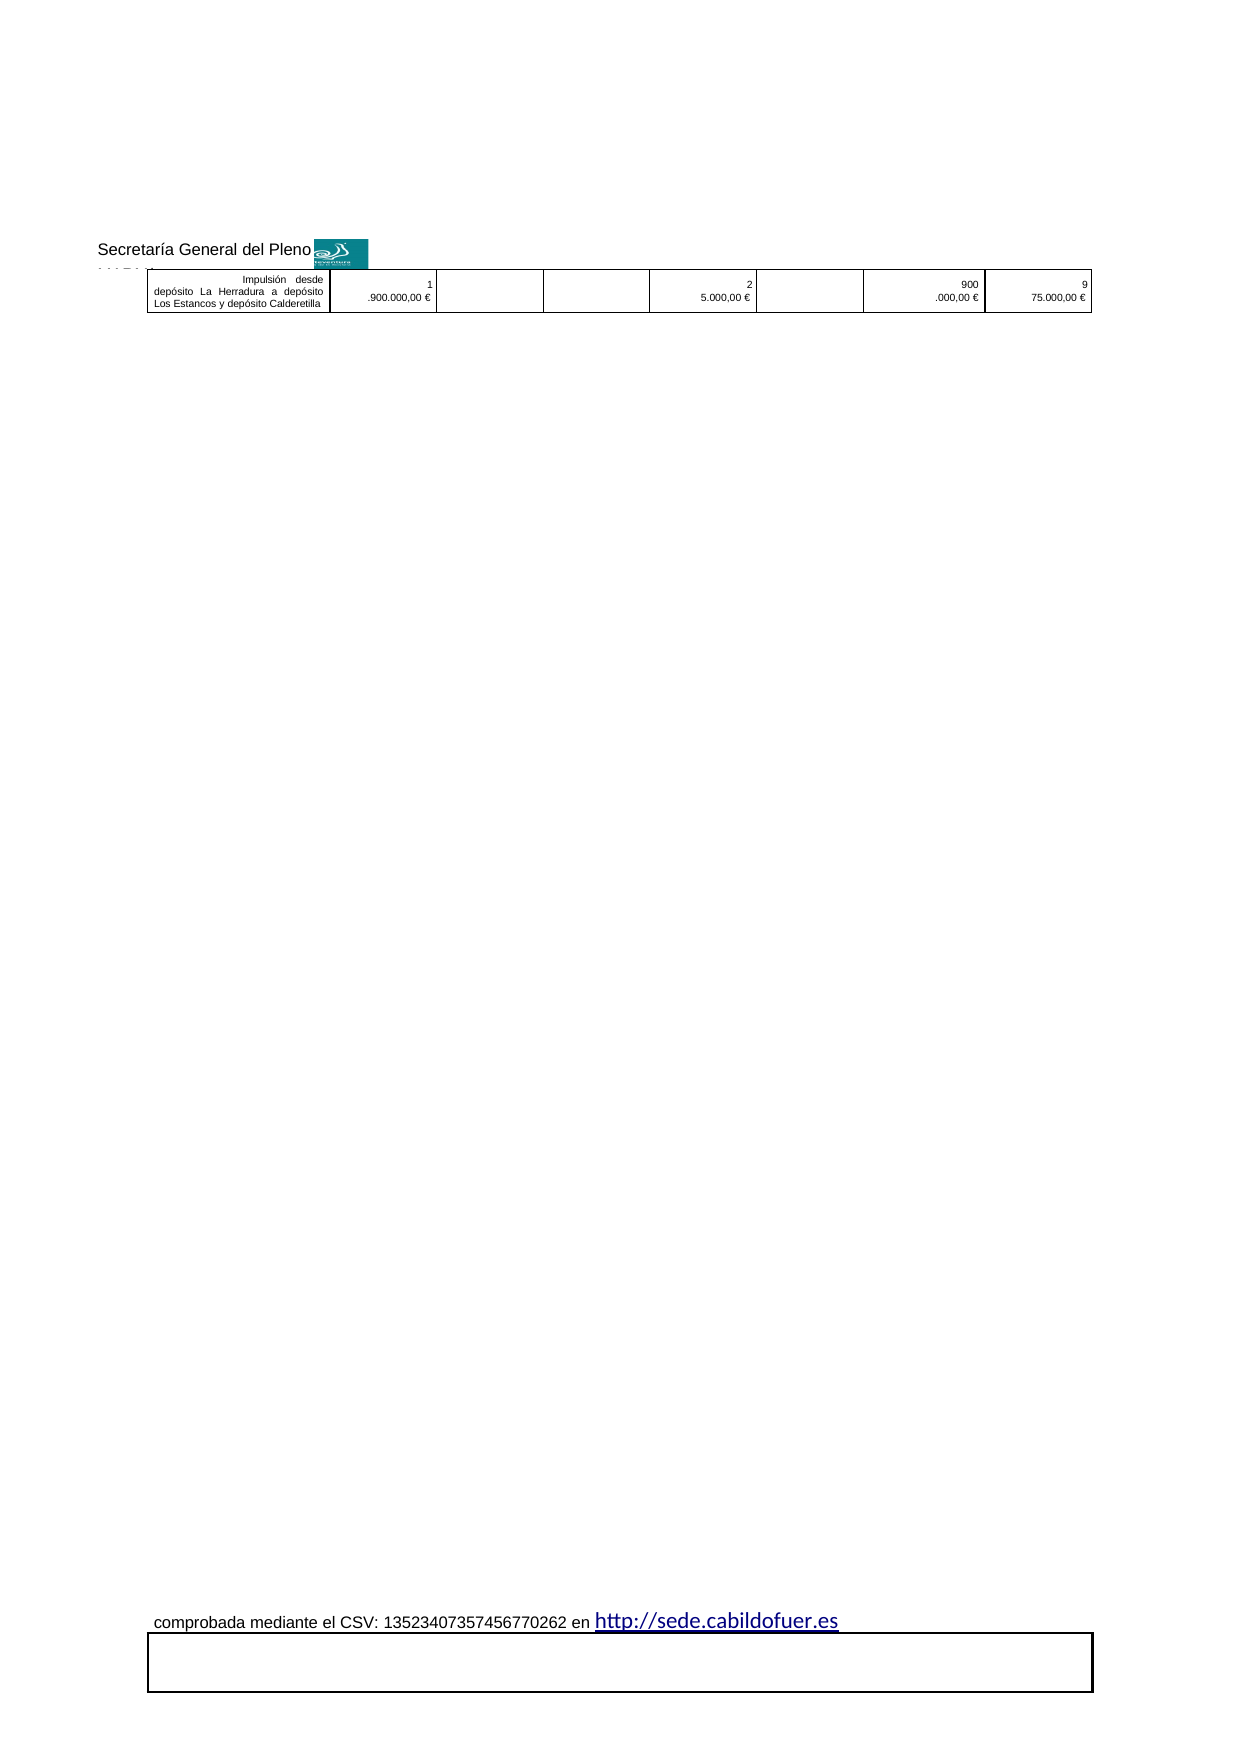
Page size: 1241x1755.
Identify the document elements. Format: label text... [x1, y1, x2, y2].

table_cell 9 75.000,00 € [986, 270, 1091, 312]
table_cell [437, 270, 543, 312]
table_cell 900 .000,00 € [864, 270, 984, 312]
picture [314, 239, 369, 269]
table_cell [757, 270, 863, 312]
table_cell [544, 270, 649, 312]
table_cell 1 .900.000,00 € [331, 270, 436, 312]
table_cell Impulsión desde depósito La Herradura a depósito Los Estancos y depósito Calderetilla [148, 270, 329, 312]
table_cell 2 5.000,00 € [650, 270, 756, 312]
